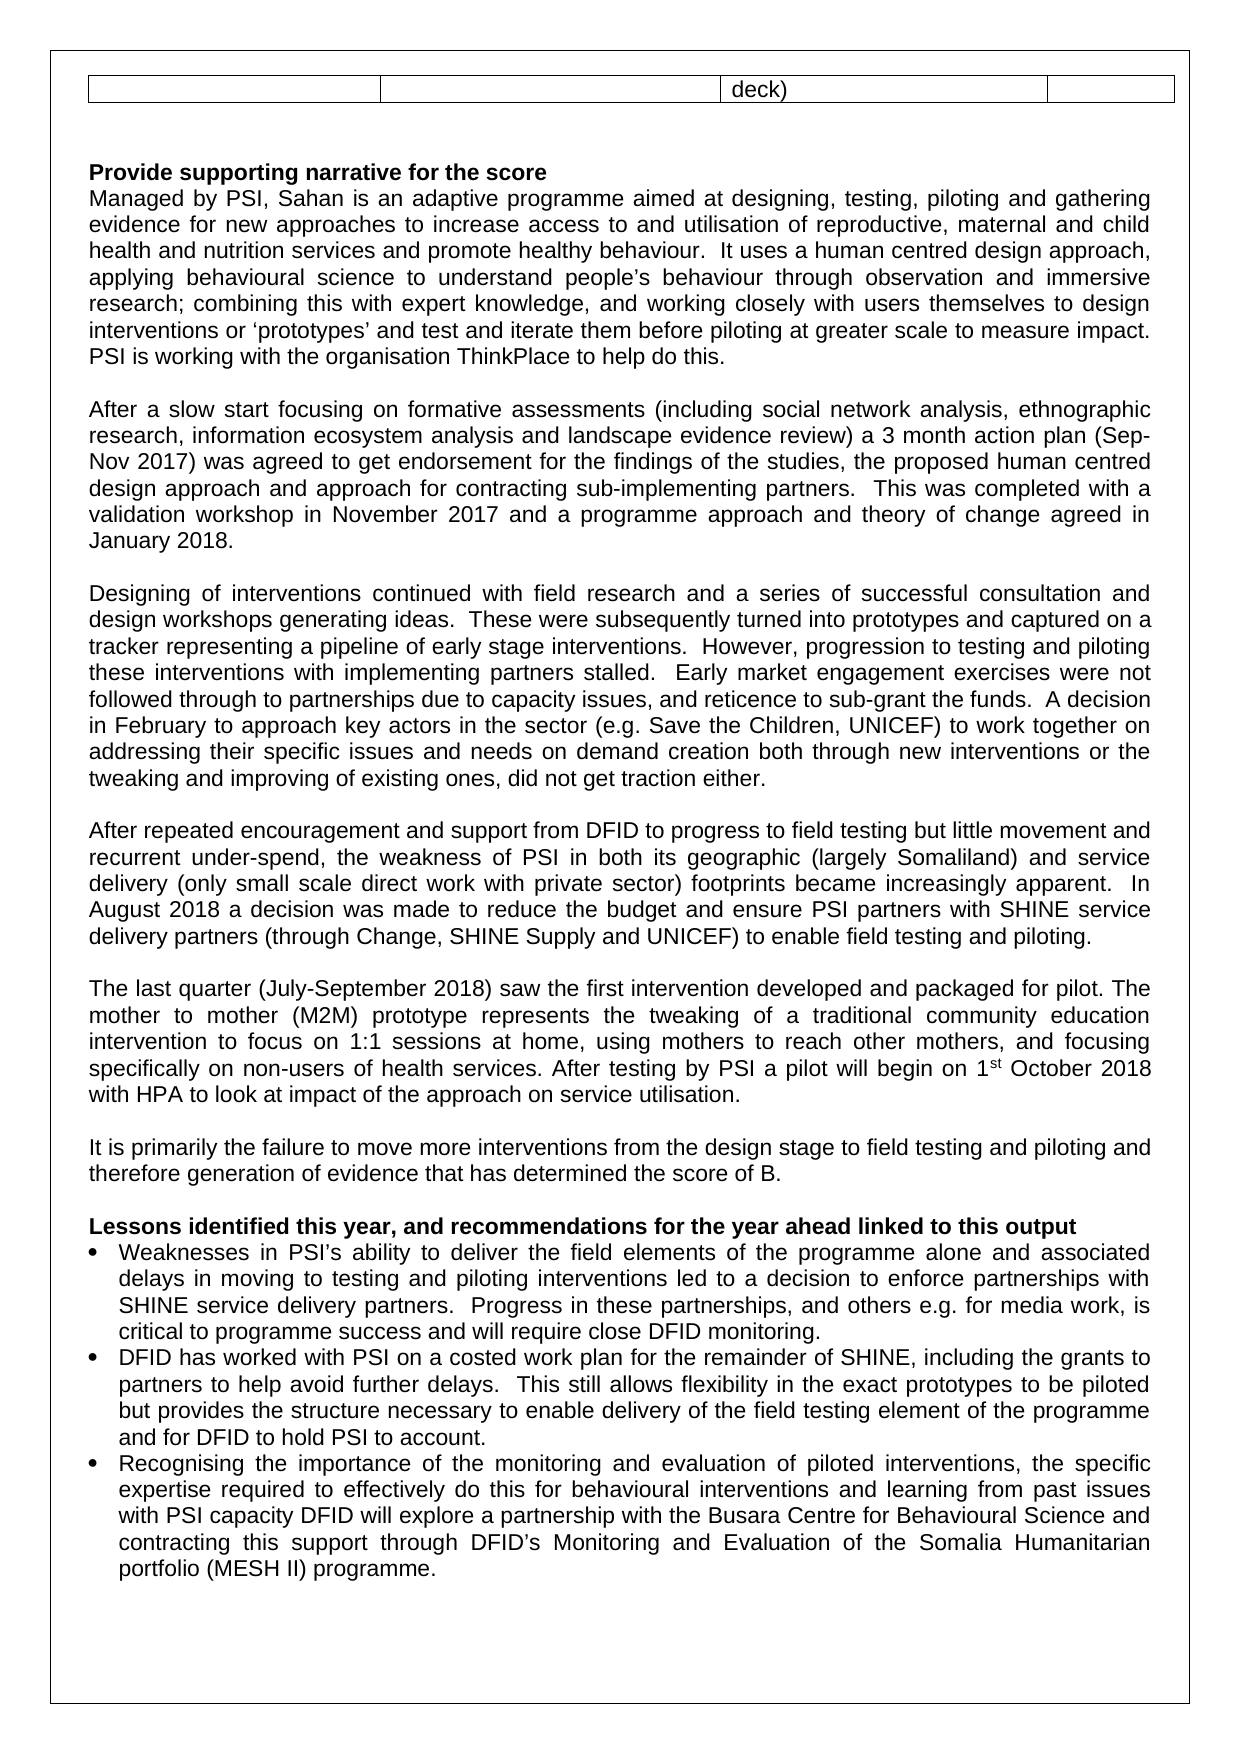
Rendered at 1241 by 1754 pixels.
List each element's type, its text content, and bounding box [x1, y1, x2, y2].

text After repeated encouragement and support from DFID to progress to field testing but little movement and recurrent under-spend, the weakness of PSI in both its geographic (largely Somaliland) and service delivery (only small scale direct work with private sector) footprints became increasingly apparent. In August 2018 a decision was made to reduce the budget and ensure PSI partners with SHINE service delivery partners (through Change, SHINE Supply and UNICEF) to enable field testing and piloting. [89, 817, 1152, 949]
text Lessons identified this year, and recommendations for the year ahead linked to this output [89, 1213, 1152, 1239]
text Managed by PSI, Sahan is an adaptive programme aimed at designing, testing, piloting and gathering evidence for new approaches to increase access to and utilisation of reproductive, maternal and child health and nutrition services and promote healthy behaviour. It uses a human centred design approach, applying behavioural science to understand people’s behaviour through observation and immersive research; combining this with expert knowledge, and working closely with users themselves to design interventions or ‘prototypes’ and test and iterate them before piloting at greater scale to measure impact. PSI is working with the organisation ThinkPlace to help do this. [89, 185, 1152, 369]
table_cell [1048, 76, 1174, 102]
text Designing of interventions continued with field research and a series of successful consultation and design workshops generating ideas. These were subsequently turned into prototypes and captured on a tracker representing a pipeline of early stage interventions. However, progression to testing and piloting these interventions with implementing partners stalled. Early market engagement exercises were not followed through to partnerships due to capacity issues, and reticence to sub-grant the funds. A decision in February to approach key actors in the sector (e.g. Save the Children, UNICEF) to work together on addressing their specific issues and needs on demand creation both through new interventions or the tweaking and improving of existing ones, did not get traction either. [89, 580, 1152, 791]
text After a slow start focusing on formative assessments (including social network analysis, ethnographic research, information ecosystem analysis and landscape evidence review) a 3 month action plan (Sep-Nov 2017) was agreed to get endorsement for the findings of the studies, the proposed human centred design approach and approach for contracting sub-implementing partners. This was completed with a validation workshop in November 2017 and a programme approach and theory of change agreed in January 2018. [89, 396, 1152, 554]
text It is primarily the failure to move more interventions from the design stage to field testing and piloting and therefore generation of evidence that has determined the score of B. [89, 1133, 1152, 1186]
table_cell [381, 76, 720, 102]
table_cell deck) [721, 76, 1047, 102]
list Weaknesses in PSI’s ability to deliver the field elements of the programme alone and associated delays in moving to testing and piloting interventions led to a decision to enforce partnerships with SHINE service delivery partners. Progress in these partnerships, and others e.g. for media work, is critical to programme success and will require close DFID monitoring. [89, 1239, 1152, 1344]
text Provide supporting narrative for the score [89, 158, 1152, 185]
text The last quarter (July-September 2018) saw the first intervention developed and packaged for pilot. The mother to mother (M2M) prototype represents the tweaking of a traditional community education intervention to focus on 1:1 sessions at home, using mothers to reach other mothers, and focusing specifically on non-users of health services. After testing by PSI a pilot will begin on 1st October 2018 with HPA to look at impact of the approach on service utilisation. [89, 975, 1152, 1107]
list Recognising the importance of the monitoring and evaluation of piloted interventions, the specific expertise required to effectively do this for behavioural interventions and learning from past issues with PSI capacity DFID will explore a partnership with the Busara Centre for Behavioural Science and contracting this support through DFID’s Monitoring and Evaluation of the Somalia Humanitarian portfolio (MESH II) programme. [89, 1450, 1152, 1582]
table_cell [89, 76, 380, 102]
list DFID has worked with PSI on a costed work plan for the remainder of SHINE, including the grants to partners to help avoid further delays. This still allows flexibility in the exact prototypes to be piloted but provides the structure necessary to enable delivery of the field testing element of the programme and for DFID to hold PSI to account. [89, 1344, 1152, 1450]
